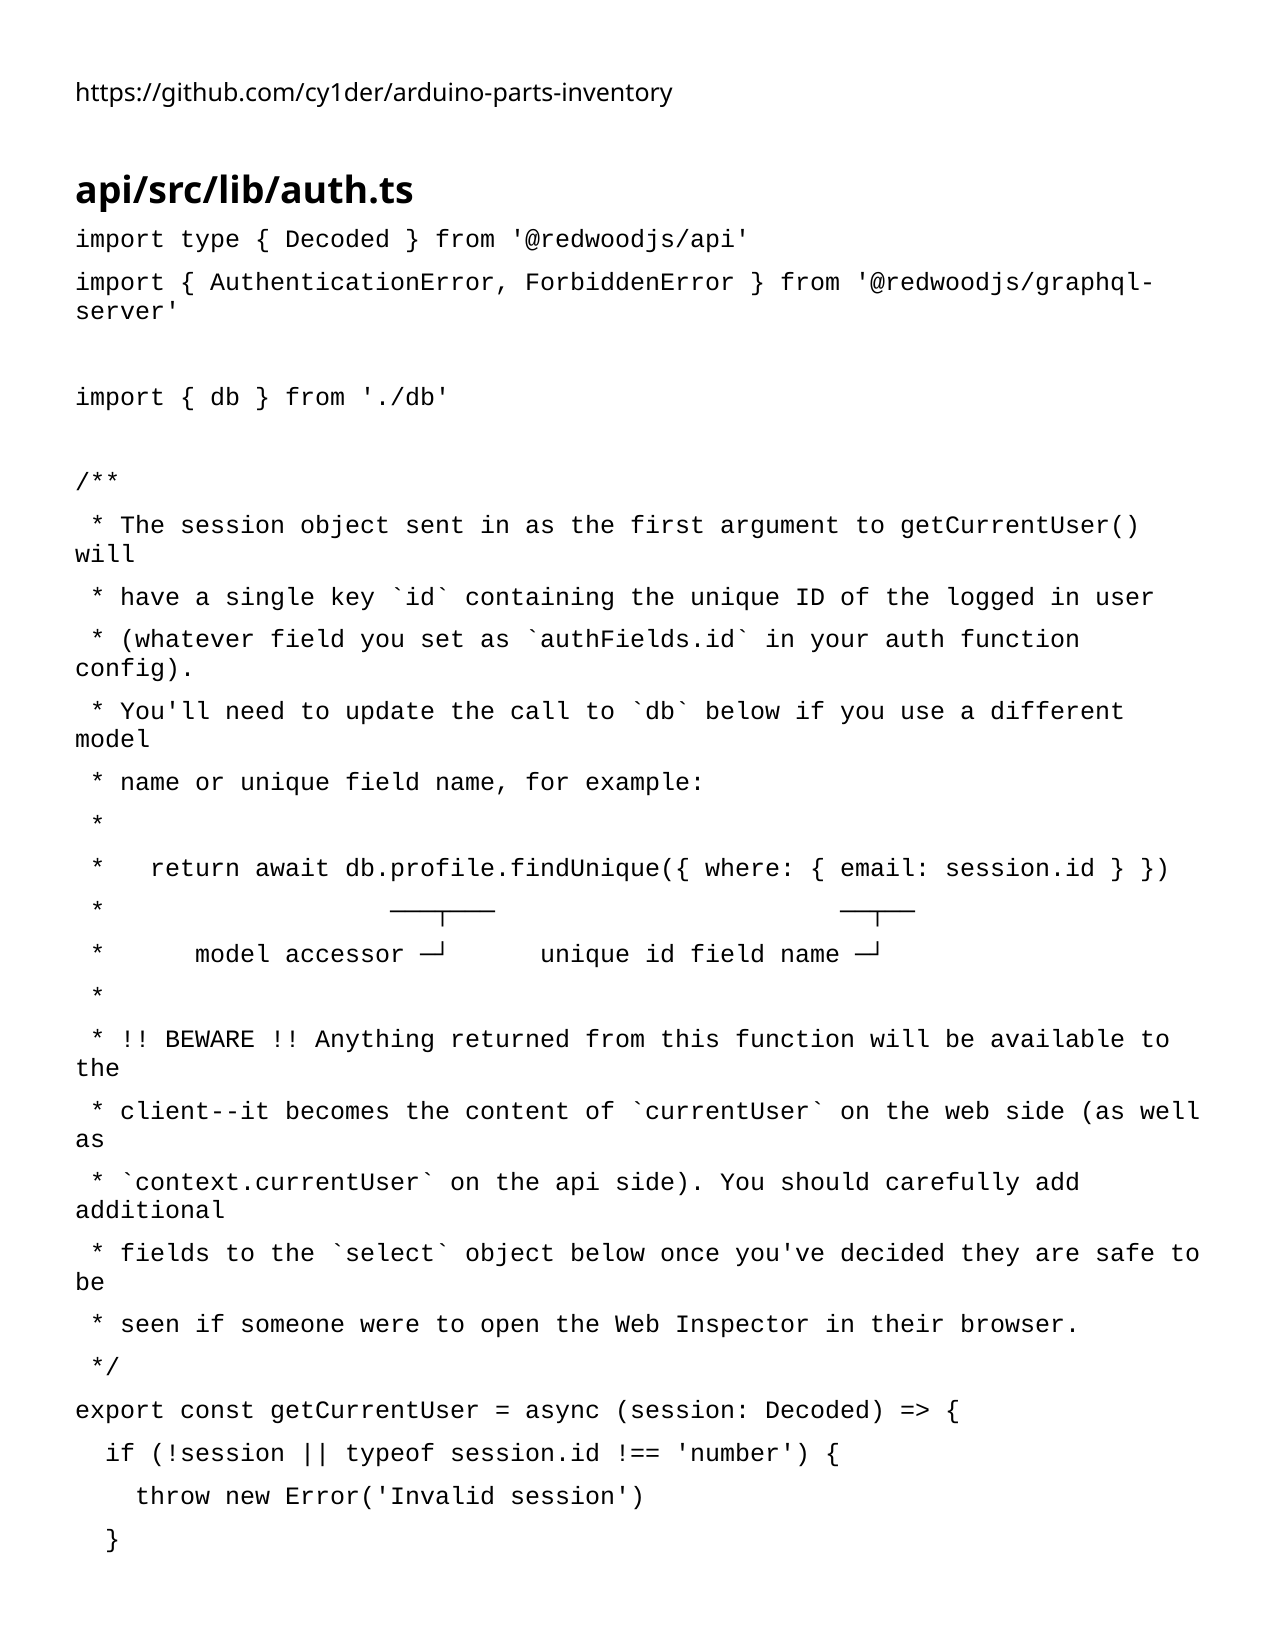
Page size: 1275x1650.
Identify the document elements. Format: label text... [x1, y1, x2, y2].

text * `context.currentUser` on the api side). You should carefully add additional [75, 1169, 1200, 1226]
text * The session object sent in as the first argument to getCurrentUser() will [75, 513, 1200, 569]
text * fields to the `select` object below once you've decided they are safe to be [75, 1241, 1200, 1297]
subtitle api/src/lib/auth.ts [75, 163, 1200, 214]
text * [75, 984, 1200, 1012]
text * name or unique field name, for example: [75, 769, 1200, 798]
text throw new Error('Invalid session') [75, 1484, 1200, 1512]
text */ [75, 1355, 1200, 1383]
text * return await db.profile.findUnique({ where: { email: session.id } }) [75, 855, 1200, 884]
text * You'll need to update the call to `db` below if you use a different model [75, 698, 1200, 755]
text * [75, 812, 1200, 841]
text * ───┬─── ──┬── [75, 898, 1200, 927]
text import { db } from './db' [75, 384, 1200, 412]
text } [75, 1527, 1200, 1555]
text * seen if someone were to open the Web Inspector in their browser. [75, 1312, 1200, 1340]
text export const getCurrentUser = async (session: Decoded) => { [75, 1398, 1200, 1426]
text * have a single key `id` containing the unique ID of the logged in user [75, 584, 1200, 612]
text * model accessor ─┘ unique id field name ─┘ [75, 941, 1200, 969]
text if (!session || typeof session.id !== 'number') { [75, 1441, 1200, 1469]
text * !! BEWARE !! Anything returned from this function will be available to the [75, 1027, 1200, 1084]
text * client--it becomes the content of `currentUser` on the web side (as well as [75, 1098, 1200, 1155]
text * (whatever field you set as `authFields.id` in your auth function config). [75, 627, 1200, 684]
text import { AuthenticationError, ForbiddenError } from '@redwoodjs/graphql-server' [75, 270, 1200, 327]
text /** [75, 470, 1200, 498]
text import type { Decoded } from '@redwoodjs/api' [75, 227, 1200, 255]
